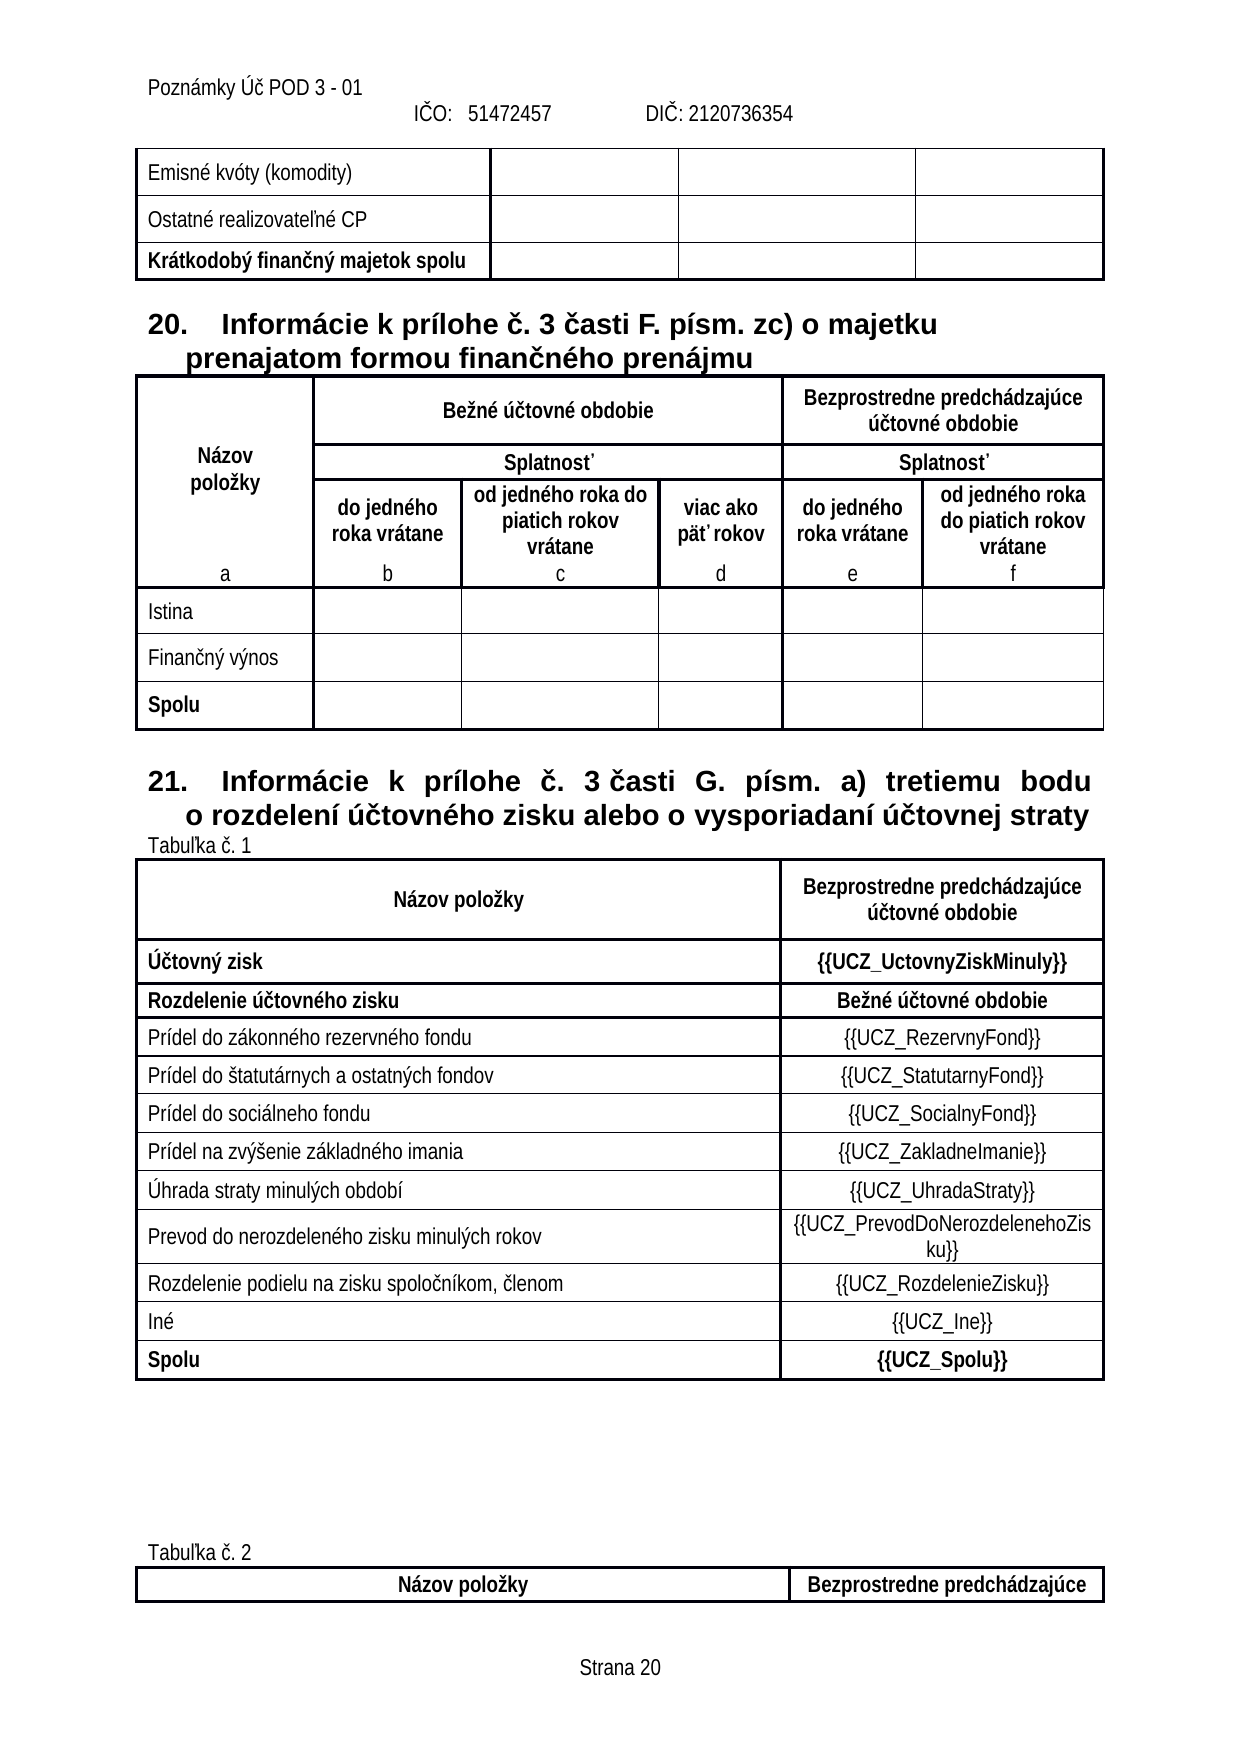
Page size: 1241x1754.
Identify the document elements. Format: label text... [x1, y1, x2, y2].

table_cell [784, 682, 922, 728]
table_cell [462, 589, 658, 633]
table_cell [315, 589, 461, 633]
table_cell {{UCZ_RozdelenieZisku}} [782, 1264, 1102, 1301]
table_cell [923, 589, 1103, 633]
table_cell {{UCZ_UhradaStraty}} [782, 1171, 1102, 1208]
table_cell viac ako päť rokov [661, 481, 781, 559]
table_cell f [924, 560, 1102, 586]
table_cell {{UCZ_StatutarnyFond}} [782, 1057, 1102, 1093]
table_cell [679, 243, 915, 278]
table_cell Prídel do sociálneho fondu [138, 1094, 779, 1132]
table_cell {{UCZ_UctovnyZiskMinuly}} [782, 941, 1102, 982]
table_cell od jedného roka do piatich rokov vrátane [924, 481, 1102, 559]
table_cell Splatnosť [784, 446, 1102, 477]
table_cell [923, 634, 1103, 681]
title Informácie k prílohe č. 3 časti G. písm. a) tretiemu bodu o rozdelení účtovného zisku alebo o vysporiadaní účtovnej straty [148, 764, 1092, 832]
table_cell [784, 634, 922, 681]
table_cell [462, 634, 658, 681]
table_cell Prevod do nerozdeleného zisku minulých rokov [138, 1210, 779, 1263]
table_cell [315, 682, 461, 728]
table_cell Rozdelenie účtovného zisku [138, 985, 779, 1016]
table_cell Prídel do štatutárnych a ostatných fondov [138, 1057, 779, 1093]
table_cell a [138, 560, 312, 586]
table_cell {{UCZ_ZakladneImanie}} [782, 1133, 1102, 1170]
table_cell {{UCZ_SocialnyFond}} [782, 1094, 1102, 1132]
table_cell Úhrada straty minulých období [138, 1171, 779, 1208]
table_cell Spolu [138, 682, 312, 728]
table_cell Istina [138, 589, 312, 633]
table_cell od jedného roka do piatich rokov vrátane [463, 481, 657, 559]
title Informácie k prílohe č. 3 časti F. písm. zc) o majetku prenajatom formou finančného prenájmu [148, 307, 1092, 374]
table_cell {{UCZ_Spolu}} [782, 1341, 1102, 1378]
table_cell Bežné účtovné obdobie [782, 985, 1102, 1016]
table_header Bežné účtovné obdobie [315, 378, 781, 443]
table_cell [462, 682, 658, 728]
table_cell b [315, 560, 460, 586]
text Tabuľka č. 2 [148, 1539, 1092, 1566]
table_cell Rozdelenie podielu na zisku spoločníkom, členom [138, 1264, 779, 1301]
table_header Bezprostredne predchádzajúce účtovné obdobie [784, 378, 1102, 443]
table_cell [659, 634, 781, 681]
table_cell Iné [138, 1302, 779, 1339]
table_cell [679, 196, 915, 242]
table_header Názov položky [138, 861, 779, 938]
table_cell Splatnosť [315, 446, 781, 477]
table_cell {{UCZ_RezervnyFond}} [782, 1019, 1102, 1055]
table_cell {{UCZ_Ine}} [782, 1302, 1102, 1339]
table_cell [784, 589, 922, 633]
table_cell Spolu [138, 1341, 779, 1378]
table_cell [916, 149, 1102, 195]
table_cell [492, 149, 678, 195]
table_header Bezprostredne predchádzajúce účtovné obdobie [782, 861, 1102, 938]
table_cell [315, 634, 461, 681]
table_cell [492, 243, 678, 278]
table_header Názov položky [138, 378, 312, 559]
table_header Názov položky [138, 1569, 788, 1600]
table_cell [916, 196, 1102, 242]
table_cell c [463, 560, 657, 586]
table_cell [679, 149, 915, 195]
table_cell e [784, 560, 921, 586]
table_cell Prídel do zákonného rezervného fondu [138, 1019, 779, 1055]
table_cell Ostatné realizovateľné CP [138, 196, 489, 242]
table_cell Prídel na zvýšenie základného imania [138, 1133, 779, 1170]
table_cell [659, 682, 781, 728]
table_header Bezprostredne predchádzajúce [791, 1569, 1102, 1600]
table_cell [659, 589, 781, 633]
table_cell Finančný výnos [138, 634, 312, 681]
table_cell d [661, 560, 781, 586]
table_cell [492, 196, 678, 242]
table_cell do jedného roka vrátane [784, 481, 921, 559]
table_cell Krátkodobý finančný majetok spolu [138, 243, 489, 278]
text Tabuľka č. 1 [148, 832, 1092, 858]
table_cell Emisné kvóty (komodity) [138, 149, 489, 195]
table_cell [916, 243, 1102, 278]
table_cell Účtovný zisk [138, 941, 779, 982]
table_cell do jedného roka vrátane [315, 481, 460, 559]
table_cell {{UCZ_PrevodDoNerozdelenehoZisku}} [782, 1210, 1102, 1263]
table_cell [923, 682, 1103, 728]
